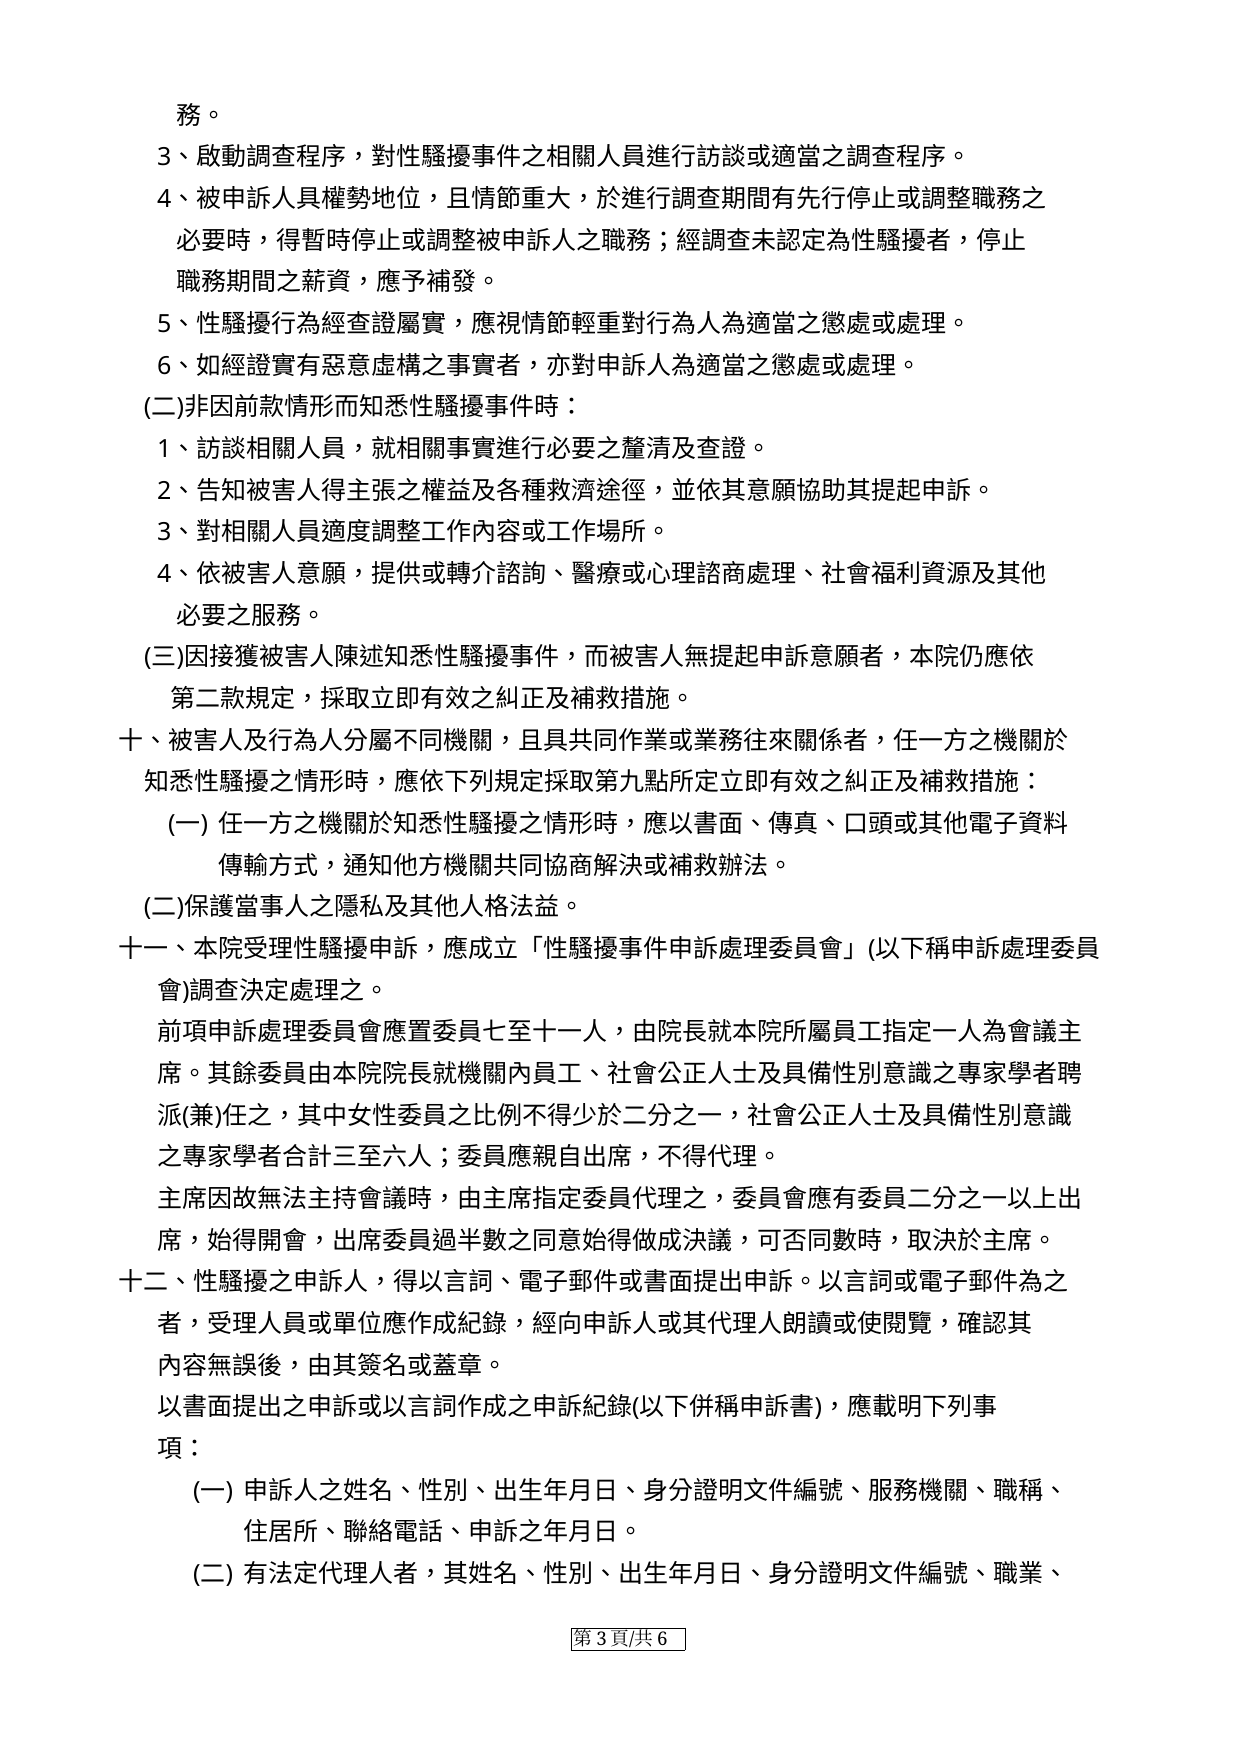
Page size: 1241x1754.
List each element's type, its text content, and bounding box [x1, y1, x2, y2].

list 有法定代理人者，其姓名、性別、出生年月日、身分證明文件編號、職業、 [193, 1549, 1109, 1591]
text 項： [118, 1424, 1109, 1466]
list 任一方之機關於知悉性騷擾之情形時，應以書面、傳真、口頭或其他電子資料 [168, 799, 1109, 841]
list 申訴人之姓名、性別、出生年月日、身分證明文件編號、服務機關、職稱、 [193, 1466, 1109, 1507]
text 十一、本院受理性騷擾申訴，應成立「性騷擾事件申訴處理委員會」(以下稱申訴處理委員 [118, 924, 1109, 966]
text 6、如經證實有惡意虛構之事實者，亦對申訴人為適當之懲處或處理。 [118, 341, 1109, 382]
text 內容無誤後，由其簽名或蓋章。 [118, 1341, 1109, 1382]
text (二)保護當事人之隱私及其他人格法益。 [118, 882, 1109, 924]
text 必要時，得暫時停止或調整被申訴人之職務；經調查未認定為性騷擾者，停止 [118, 216, 1109, 257]
text 5、性騷擾行為經查證屬實，應視情節輕重對行為人為適當之懲處或處理。 [118, 299, 1109, 341]
text 職務期間之薪資，應予補發。 [118, 257, 1109, 299]
text 傳輸方式，通知他方機關共同協商解決或補救辦法。 [218, 841, 1109, 882]
text 知悉性騷擾之情形時，應依下列規定採取第九點所定立即有效之糾正及補救措施： [118, 757, 1109, 799]
text 3、啟動調查程序，對性騷擾事件之相關人員進行訪談或適當之調查程序。 [118, 132, 1109, 174]
text 會)調查決定處理之。 [118, 966, 1109, 1007]
text 主席因故無法主持會議時，由主席指定委員代理之，委員會應有委員二分之一以上出 [118, 1174, 1109, 1216]
text 住居所、聯絡電話、申訴之年月日。 [243, 1507, 1109, 1549]
text 派(兼)任之，其中女性委員之比例不得少於二分之一，社會公正人士及具備性別意識 [118, 1091, 1109, 1132]
text 1、訪談相關人員，就相關事實進行必要之釐清及查證。 [118, 424, 1109, 466]
text 3、對相關人員適度調整工作內容或工作場所。 [118, 507, 1109, 549]
text (三)因接獲被害人陳述知悉性騷擾事件，而被害人無提起申訴意願者，本院仍應依 [118, 632, 1109, 674]
text 之專家學者合計三至六人；委員應親自出席，不得代理。 [118, 1132, 1109, 1174]
text 者，受理人員或單位應作成紀錄，經向申訴人或其代理人朗讀或使閱覽，確認其 [118, 1299, 1109, 1341]
text 務。 [118, 91, 1109, 132]
text 前項申訴處理委員會應置委員七至十一人，由院長就本院所屬員工指定一人為會議主 [118, 1007, 1109, 1049]
text 4、依被害人意願，提供或轉介諮詢、醫療或心理諮商處理、社會福利資源及其他 [118, 549, 1109, 591]
text 4、被申訴人具權勢地位，且情節重大，於進行調查期間有先行停止或調整職務之 [118, 174, 1109, 216]
text 第二款規定，採取立即有效之糾正及補救措施。 [118, 674, 1109, 716]
text 十、被害人及行為人分屬不同機關，且具共同作業或業務往來關係者，任一方之機關於 [118, 716, 1109, 757]
text 2、告知被害人得主張之權益及各種救濟途徑，並依其意願協助其提起申訴。 [118, 466, 1109, 507]
text 必要之服務。 [118, 591, 1109, 632]
text 以書面提出之申訴或以言詞作成之申訴紀錄(以下併稱申訴書)，應載明下列事 [118, 1382, 1109, 1424]
text 席。其餘委員由本院院長就機關內員工、社會公正人士及具備性別意識之專家學者聘 [118, 1049, 1109, 1091]
text (二)非因前款情形而知悉性騷擾事件時： [118, 382, 1109, 424]
text 席，始得開會，出席委員過半數之同意始得做成決議，可否同數時，取決於主席。 [118, 1216, 1109, 1257]
text 十二、性騷擾之申訴人，得以言詞、電子郵件或書面提出申訴。以言詞或電子郵件為之 [118, 1257, 1109, 1299]
